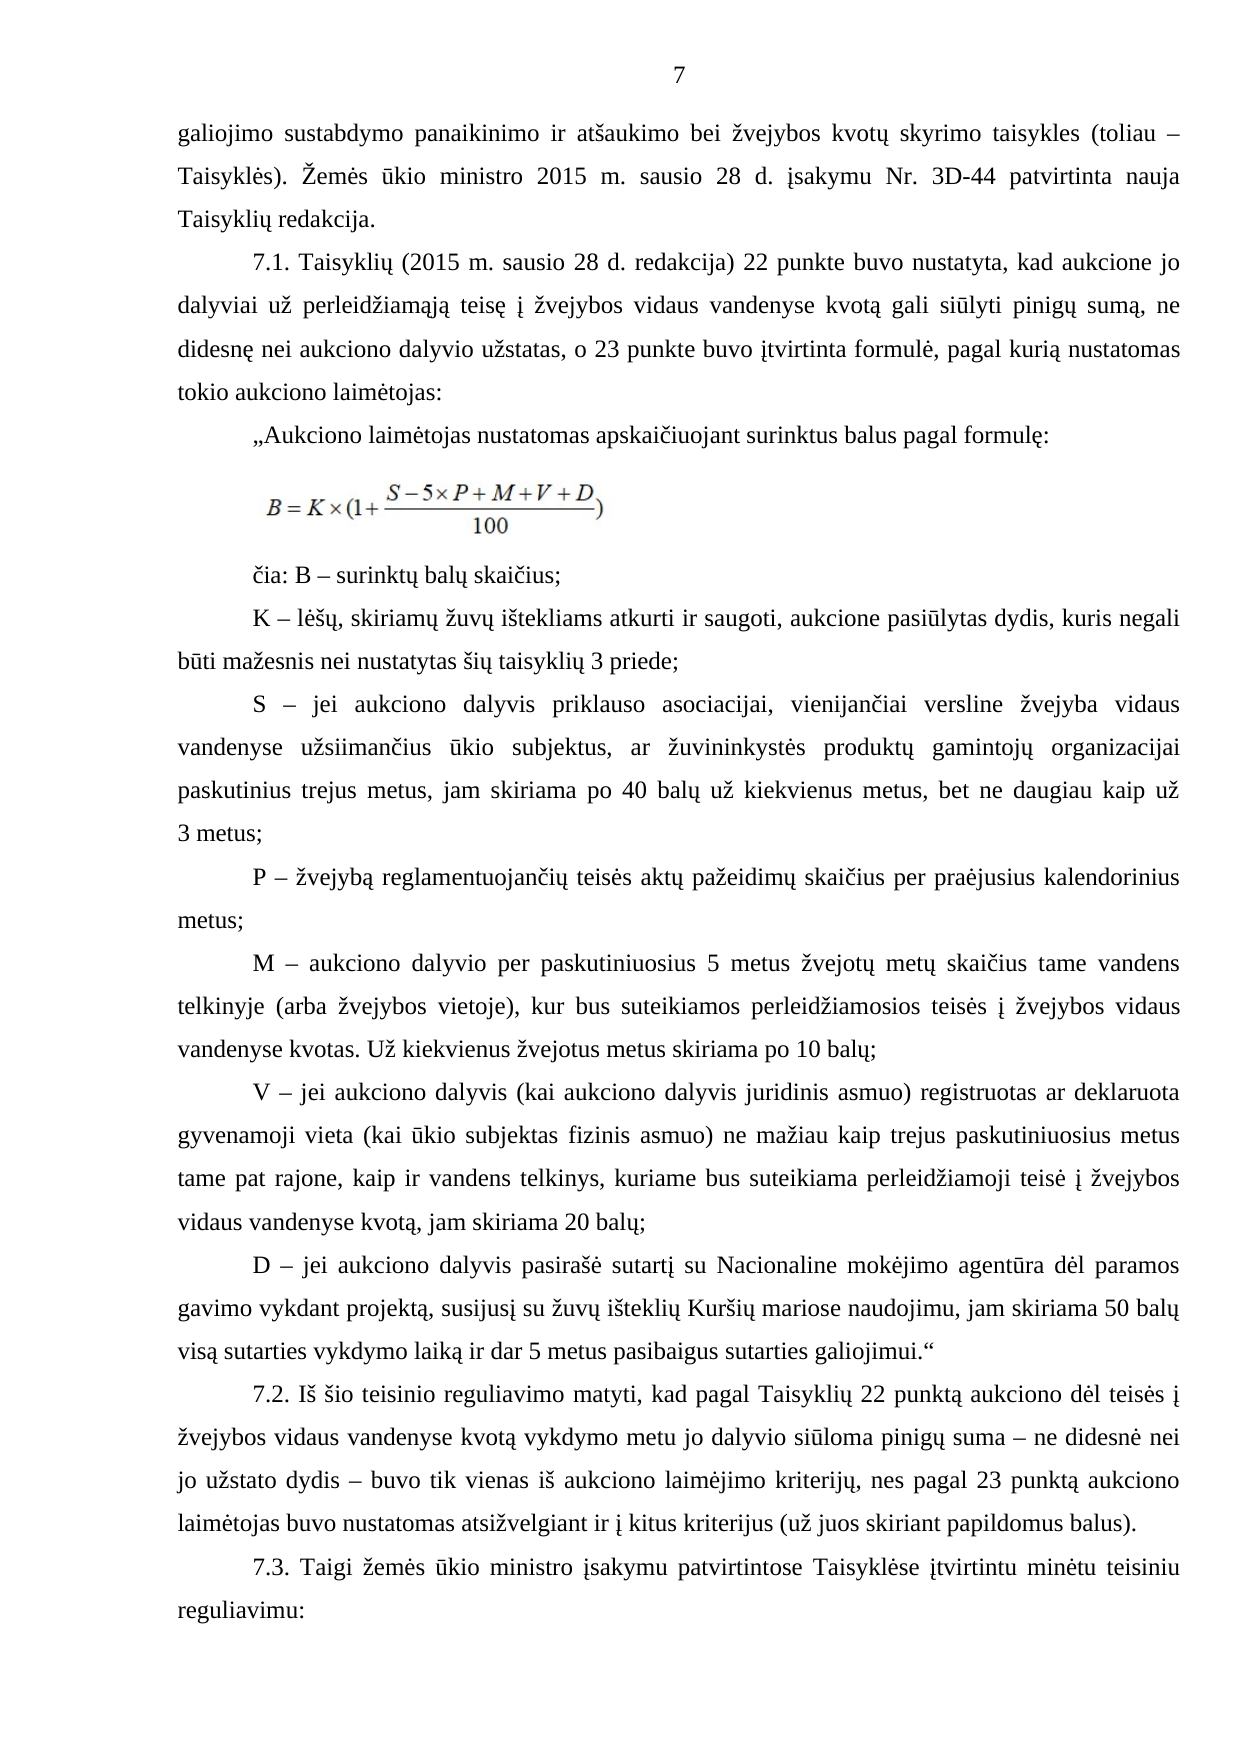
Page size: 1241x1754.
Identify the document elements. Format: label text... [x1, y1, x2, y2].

text 7.3. Taigi žemės ūkio ministro įsakymu patvirtintose Taisyklėse įtvirtintu minėtu teisiniu reguliavimu: [177, 1552, 1181, 1623]
text 7.2. Iš šio teisinio reguliavimo matyti, kad pagal Taisyklių 22 punktą aukciono dėl teisės į žvejybos vidaus vandenyse kvotą vykdymo metu jo dalyvio siūloma pinigų suma – ne didesnė nei jo užstato dydis – buvo tik vienas iš aukciono laimėjimo kriterijų, nes pagal 23 punktą aukciono laimėtojas buvo nustatomas atsižvelgiant ir į kitus kriterijus (už juos skiriant papildomus balus). [177, 1379, 1181, 1537]
text K – lėšų, skiriamų žuvų ištekliams atkurti ir saugoti, aukcione pasiūlytas dydis, kuris negali būti mažesnis nei nustatytas šių taisyklių 3 priede; [177, 603, 1181, 675]
text S – jei aukciono dalyvis priklauso asociacijai, vienijančiai versline žvejyba vidaus vandenyse užsiimančius ūkio subjektus, ar žuvininkystės produktų gamintojų organizacijai paskutinius trejus metus, jam skiriama po 40 balų už kiekvienus metus, bet ne daugiau kaip už 3 metus; [177, 689, 1181, 847]
text galiojimo sustabdymo panaikinimo ir atšaukimo bei žvejybos kvotų skyrimo taisykles (toliau – Taisyklės). Žemės ūkio ministro 2015 m. sausio 28 d. įsakymu Nr. 3D-44 patvirtinta nauja Taisyklių redakcija. [177, 118, 1181, 233]
text M – aukciono dalyvio per paskutiniuosius 5 metus žvejotų metų skaičius tame vandens telkinyje (arba žvejybos vietoje), kur bus suteikiamos perleidžiamosios teisės į žvejybos vidaus vandenyse kvotas. Už kiekvienus žvejotus metus skiriama po 10 balų; [177, 948, 1181, 1063]
text D – jei aukciono dalyvis pasirašė sutartį su Nacionaline mokėjimo agentūra dėl paramos gavimo vykdant projektą, susijusį su žuvų išteklių Kuršių mariose naudojimu, jam skiriama 50 balų visą sutarties vykdymo laiką ir dar 5 metus pasibaigus sutarties galiojimui.“ [177, 1250, 1181, 1365]
text „Aukciono laimėtojas nustatomas apskaičiuojant surinktus balus pagal formulę: [177, 420, 1181, 449]
text čia: B – surinktų balų skaičius; [177, 560, 1181, 588]
text V – jei aukciono dalyvis (kai aukciono dalyvis juridinis asmuo) registruotas ar deklaruota gyvenamoji vieta (kai ūkio subjektas fizinis asmuo) ne mažiau kaip trejus paskutiniuosius metus tame pat rajone, kaip ir vandens telkinys, kuriame bus suteikiama perleidžiamoji teisė į žvejybos vidaus vandenyse kvotą, jam skiriama 20 balų; [177, 1077, 1181, 1235]
text P – žvejybą reglamentuojančių teisės aktų pažeidimų skaičius per praėjusius kalendorinius metus; [177, 862, 1181, 933]
text 7.1. Taisyklių (2015 m. sausio 28 d. redakcija) 22 punkte buvo nustatyta, kad aukcione jo dalyviai už perleidžiamąją teisę į žvejybos vidaus vandenyse kvotą gali siūlyti pinigų sumą, ne didesnę nei aukciono dalyvio užstatas, o 23 punkte buvo įtvirtinta formulė, pagal kurią nustatomas tokio aukciono laimėtojas: [177, 247, 1181, 406]
